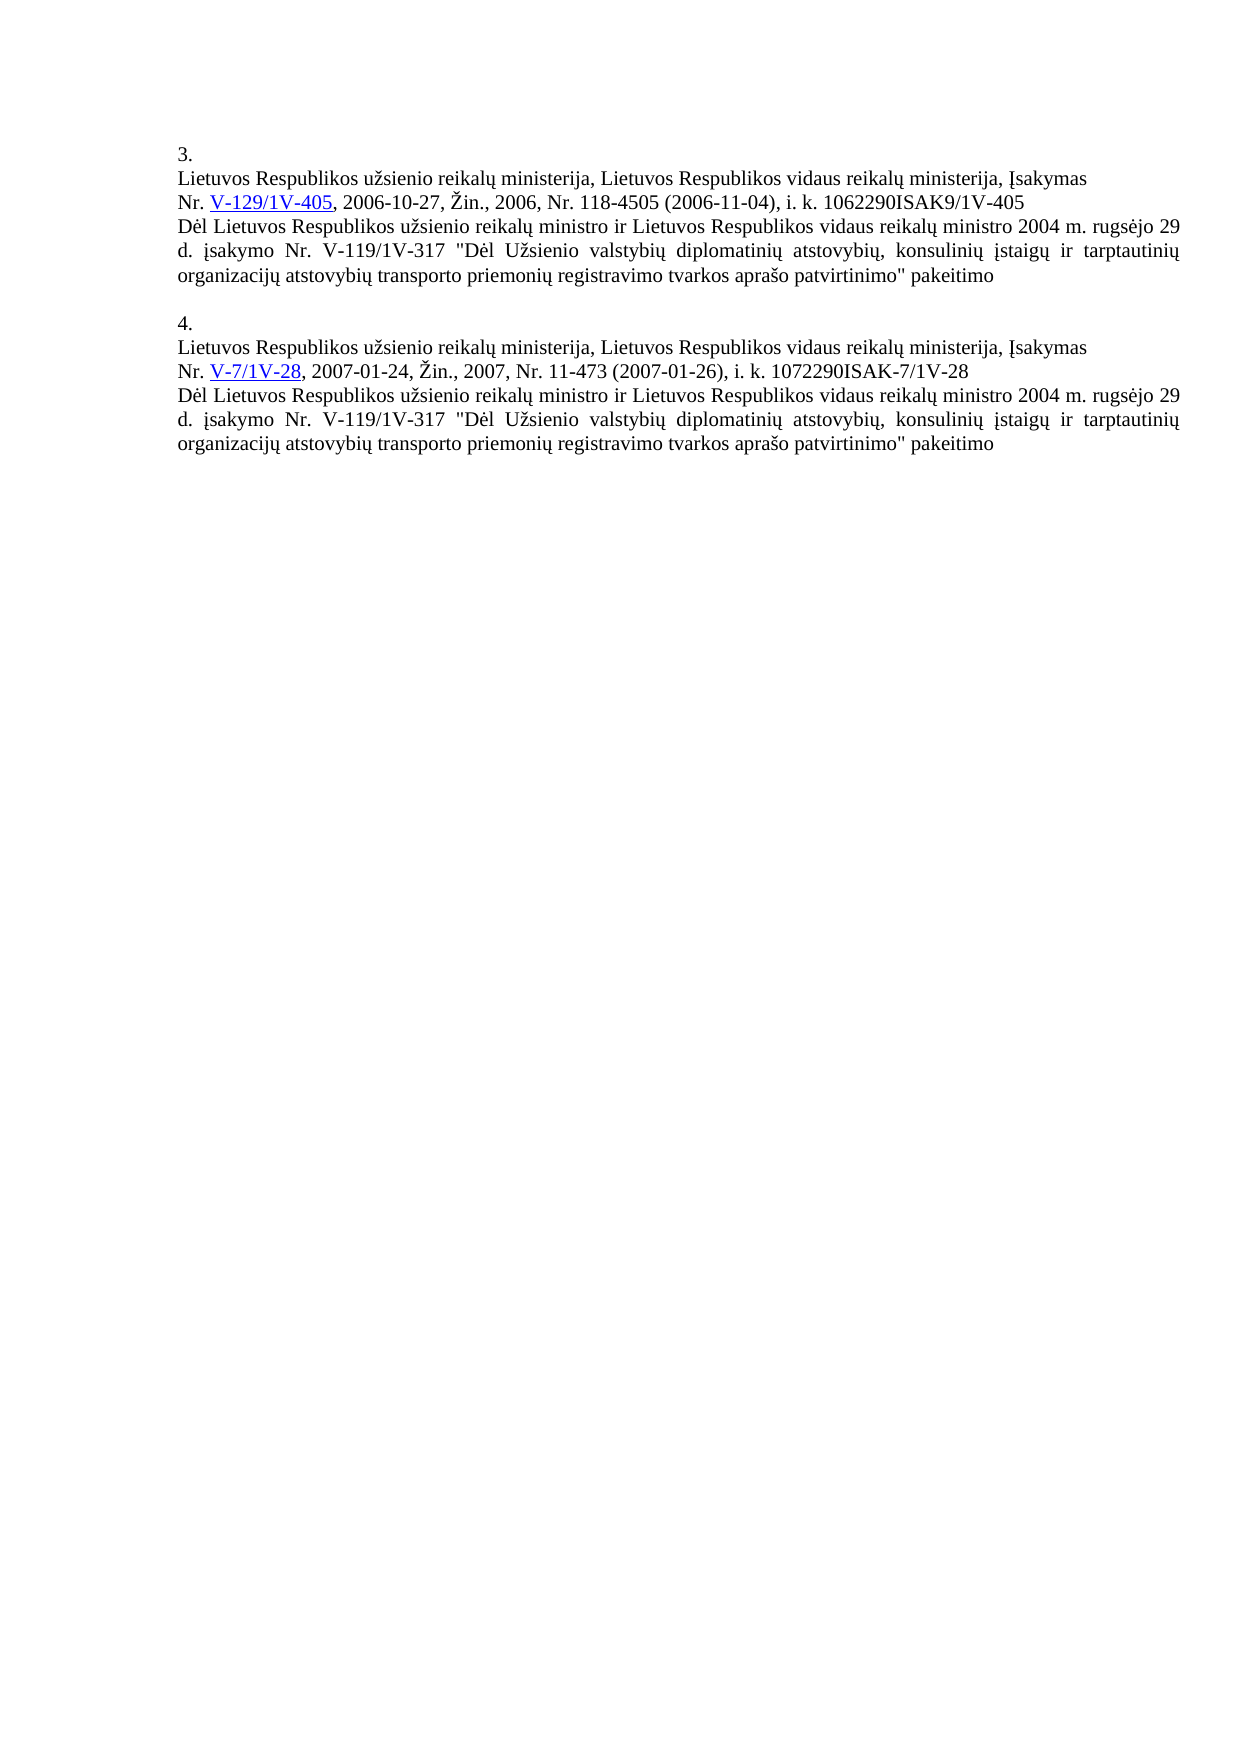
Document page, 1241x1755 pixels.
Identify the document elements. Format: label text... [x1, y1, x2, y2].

text Nr. V-7/1V-28, 2007-01-24, Žin., 2007, Nr. 11-473 (2007-01-26), i. k. 1072290ISAK-7/1V-28 [177, 359, 1181, 383]
text Dėl Lietuvos Respublikos užsienio reikalų ministro ir Lietuvos Respublikos vidaus reikalų ministro 2004 m. rugsėjo 29 d. įsakymo Nr. V-119/1V-317 "Dėl Užsienio valstybių diplomatinių atstovybių, konsulinių įstaigų ir tarptautinių organizacijų atstovybių transporto priemonių registravimo tvarkos aprašo patvirtinimo" pakeitimo [177, 214, 1181, 287]
text Lietuvos Respublikos užsienio reikalų ministerija, Lietuvos Respublikos vidaus reikalų ministerija, Įsakymas [177, 335, 1181, 359]
text Dėl Lietuvos Respublikos užsienio reikalų ministro ir Lietuvos Respublikos vidaus reikalų ministro 2004 m. rugsėjo 29 d. įsakymo Nr. V-119/1V-317 "Dėl Užsienio valstybių diplomatinių atstovybių, konsulinių įstaigų ir tarptautinių organizacijų atstovybių transporto priemonių registravimo tvarkos aprašo patvirtinimo" pakeitimo [177, 383, 1181, 455]
text 3. [177, 142, 1181, 166]
text Nr. V-129/1V-405, 2006-10-27, Žin., 2006, Nr. 118-4505 (2006-11-04), i. k. 1062290ISAK9/1V-405 [177, 190, 1181, 214]
text Lietuvos Respublikos užsienio reikalų ministerija, Lietuvos Respublikos vidaus reikalų ministerija, Įsakymas [177, 166, 1181, 190]
text 4. [177, 311, 1181, 335]
